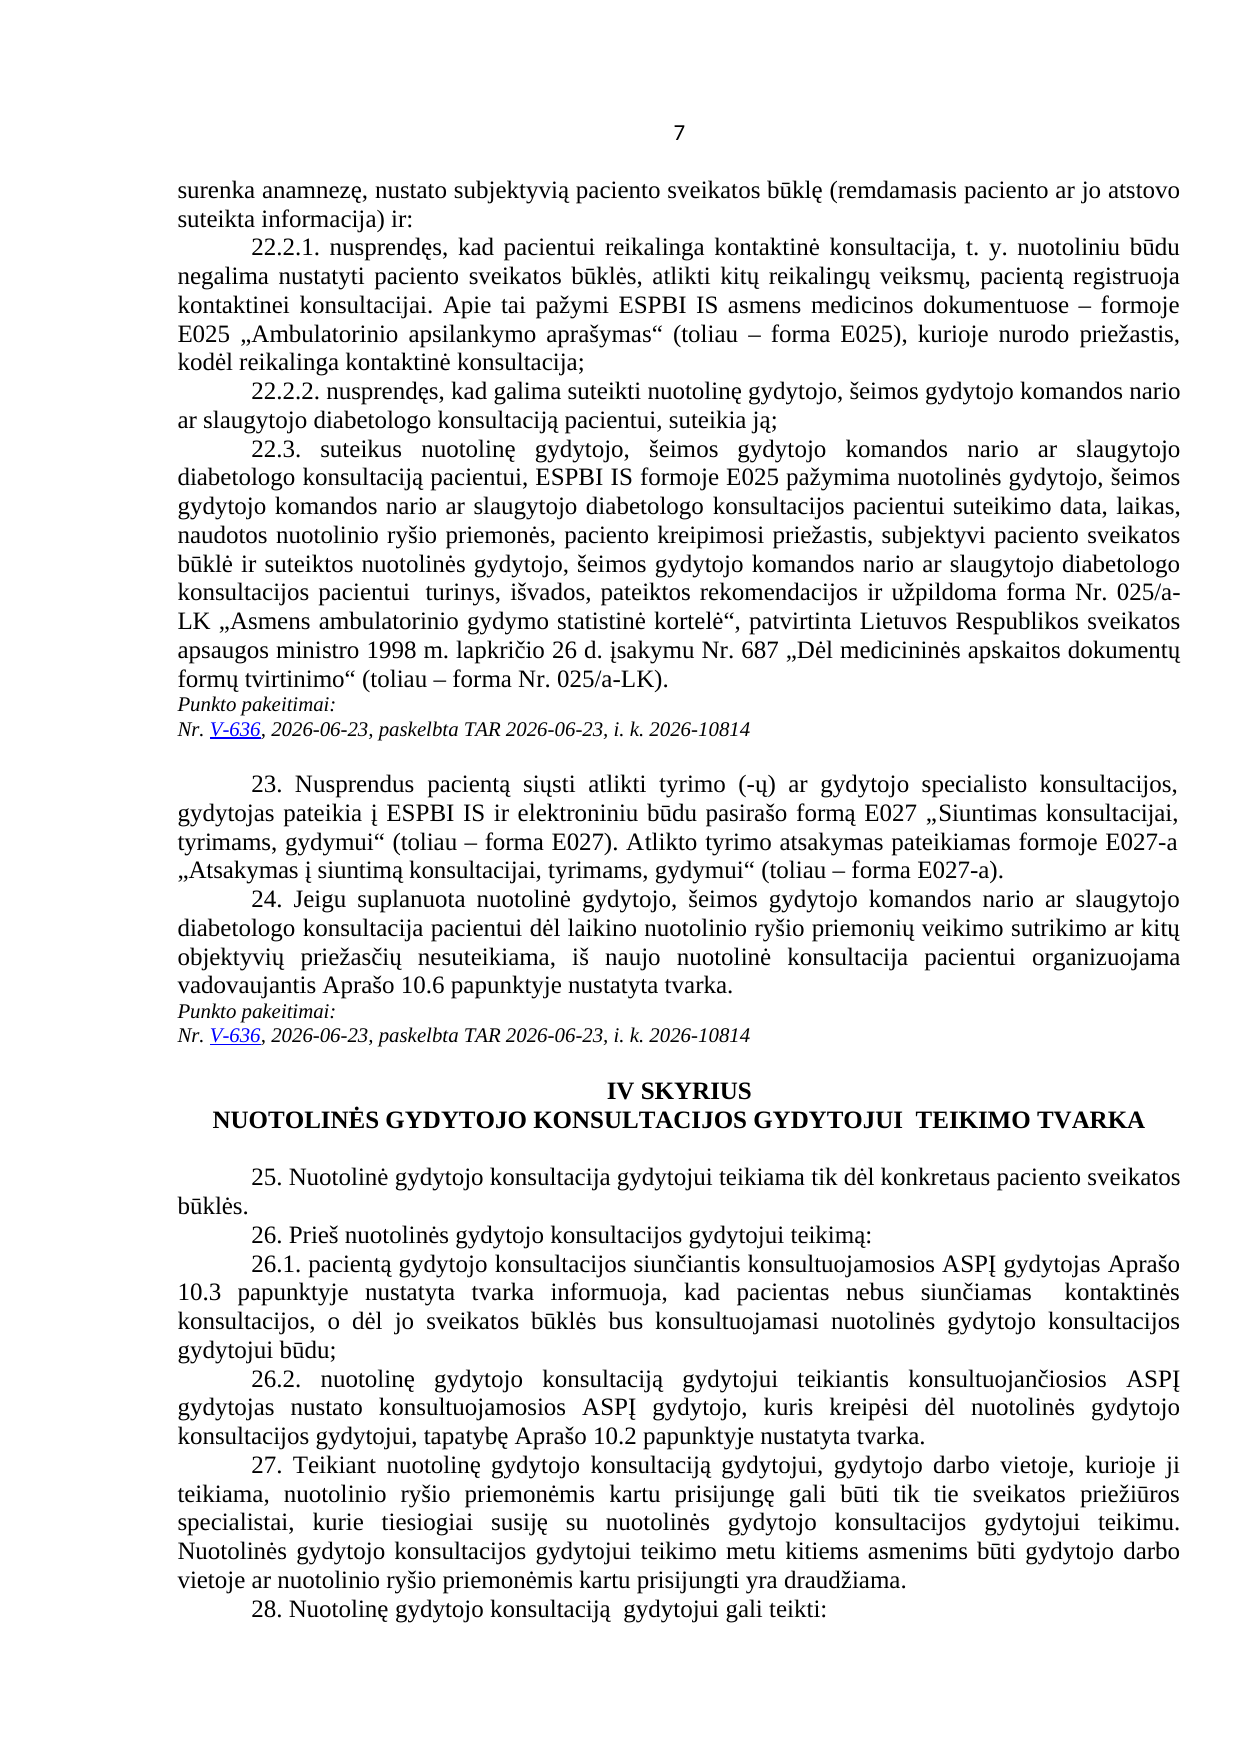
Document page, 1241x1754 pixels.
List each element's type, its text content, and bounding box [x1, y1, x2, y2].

text Nr. V-636, 2026-06-23, paskelbta TAR 2026-06-23, i. k. 2026-10814 [177, 1023, 1181, 1047]
text NUOTOLINĖS GYDYTOJO KONSULTACIJOS GYDYTOJUI TEIKIMO TVARKA [177, 1105, 1181, 1134]
text 22.2.2. nusprendęs, kad galima suteikti nuotolinę gydytojo, šeimos gydytojo komandos nario ar slaugytojo diabetologo konsultaciją pacientui, suteikia ją; [177, 376, 1181, 434]
text Punkto pakeitimai: [177, 692, 1181, 716]
text Nr. V-636, 2026-06-23, paskelbta TAR 2026-06-23, i. k. 2026-10814 [177, 716, 1181, 741]
text 22.2.1. nusprendęs, kad pacientui reikalinga kontaktinė konsultacija, t. y. nuotoliniu būdu negalima nustatyti paciento sveikatos būklės, atlikti kitų reikalingų veiksmų, pacientą registruoja kontaktinei konsultacijai. Apie tai pažymi ESPBI IS asmens medicinos dokumentuose – formoje E025 „Ambulatorinio apsilankymo aprašymas“ (toliau – forma E025), kurioje nurodo priežastis, kodėl reikalinga kontaktinė konsultacija; [177, 232, 1181, 376]
text 26.2. nuotolinę gydytojo konsultaciją gydytojui teikiantis konsultuojančiosios ASPĮ gydytojas nustato konsultuojamosios ASPĮ gydytojo, kuris kreipėsi dėl nuotolinės gydytojo konsultacijos gydytojui, tapatybę Aprašo 10.2 papunktyje nustatyta tvarka. [177, 1364, 1181, 1450]
text Punkto pakeitimai: [177, 999, 1181, 1023]
text 24. Jeigu suplanuota nuotolinė gydytojo, šeimos gydytojo komandos nario ar slaugytojo diabetologo konsultacija pacientui dėl laikino nuotolinio ryšio priemonių veikimo sutrikimo ar kitų objektyvių priežasčių nesuteikiama, iš naujo nuotolinė konsultacija pacientui organizuojama vadovaujantis Aprašo 10.6 papunktyje nustatyta tvarka. [177, 884, 1181, 999]
text surenka anamnezę, nustato subjektyvią paciento sveikatos būklę (remdamasis paciento ar jo atstovo suteikta informacija) ir: [177, 175, 1181, 232]
text 26. Prieš nuotolinės gydytojo konsultacijos gydytojui teikimą: [177, 1220, 1181, 1249]
text 28. Nuotolinę gydytojo konsultaciją gydytojui gali teikti: [177, 1594, 1181, 1622]
text 23. Nusprendus pacientą siųsti atlikti tyrimo (-ų) ar gydytojo specialisto konsultacijos, gydytojas pateikia į ESPBI IS ir elektroniniu būdu pasirašo formą E027 „Siuntimas konsultacijai, tyrimams, gydymui“ (toliau – forma E027). Atlikto tyrimo atsakymas pateikiamas formoje E027-a „Atsakymas į siuntimą konsultacijai, tyrimams, gydymui“ (toliau – forma E027-a). [177, 769, 1178, 884]
text 26.1. pacientą gydytojo konsultacijos siunčiantis konsultuojamosios ASPĮ gydytojas Aprašo 10.3 papunktyje nustatyta tvarka informuoja, kad pacientas nebus siunčiamas kontaktinės konsultacijos, o dėl jo sveikatos būklės bus konsultuojamasi nuotolinės gydytojo konsultacijos gydytojui būdu; [177, 1249, 1181, 1364]
text 25. Nuotolinė gydytojo konsultacija gydytojui teikiama tik dėl konkretaus paciento sveikatos būklės. [177, 1162, 1181, 1220]
text 27. Teikiant nuotolinę gydytojo konsultaciją gydytojui, gydytojo darbo vietoje, kurioje ji teikiama, nuotolinio ryšio priemonėmis kartu prisijungę gali būti tik tie sveikatos priežiūros specialistai, kurie tiesiogiai susiję su nuotolinės gydytojo konsultacijos gydytojui teikimu. Nuotolinės gydytojo konsultacijos gydytojui teikimo metu kitiems asmenims būti gydytojo darbo vietoje ar nuotolinio ryšio priemonėmis kartu prisijungti yra draudžiama. [177, 1450, 1181, 1594]
text IV SKYRIUS [177, 1076, 1181, 1105]
text 22.3. suteikus nuotolinę gydytojo, šeimos gydytojo komandos nario ar slaugytojo diabetologo konsultaciją pacientui, ESPBI IS formoje E025 pažymima nuotolinės gydytojo, šeimos gydytojo komandos nario ar slaugytojo diabetologo konsultacijos pacientui suteikimo data, laikas, naudotos nuotolinio ryšio priemonės, paciento kreipimosi priežastis, subjektyvi paciento sveikatos būklė ir suteiktos nuotolinės gydytojo, šeimos gydytojo komandos nario ar slaugytojo diabetologo konsultacijos pacientui turinys, išvados, pateiktos rekomendacijos ir užpildoma forma Nr. 025/a-LK „Asmens ambulatorinio gydymo statistinė kortelė“, patvirtinta Lietuvos Respublikos sveikatos apsaugos ministro 1998 m. lapkričio 26 d. įsakymu Nr. 687 „Dėl medicininės apskaitos dokumentų formų tvirtinimo“ (toliau – forma Nr. 025/a-LK). [177, 434, 1181, 692]
